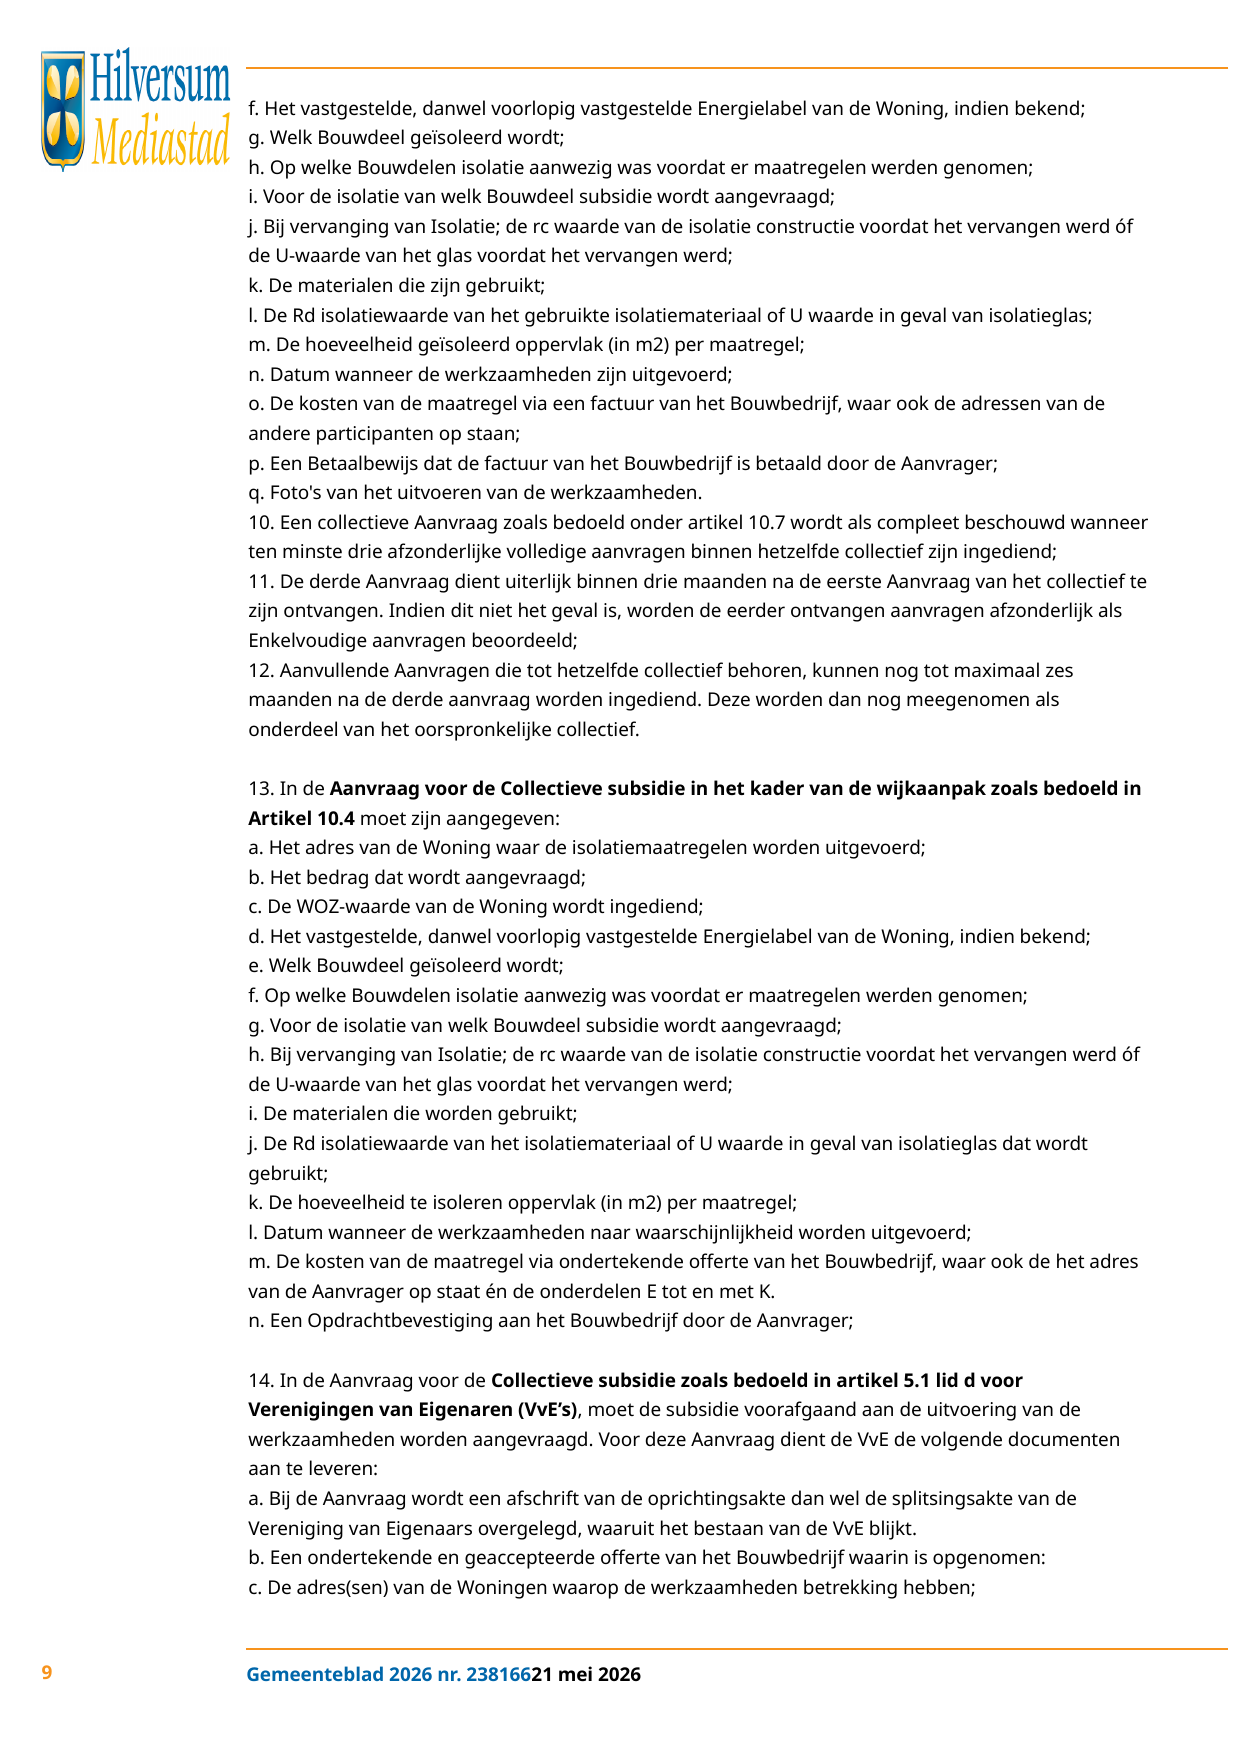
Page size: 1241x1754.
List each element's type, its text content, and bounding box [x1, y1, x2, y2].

text j. Bij vervanging van Isolatie; de rc waarde van de isolatie constructie voordat het vervangen werd óf de U-waarde van het glas voordat het vervangen werd; [248, 213, 1152, 268]
text i. De materialen die worden gebruikt; [248, 1101, 1152, 1126]
text c. De WOZ-waarde van de Woning wordt ingediend; [248, 893, 1152, 919]
text 13. In de Aanvraag voor de Collectieve subsidie in het kader van de wijkaanpak zoals bedoeld in Artikel 10.4 moet zijn aangegeven: [248, 775, 1152, 831]
text m. De kosten van de maatregel via ondertekende offerte van het Bouwbedrijf, waar ook de het adres van de Aanvrager op staat én de onderdelen E tot en met K. [248, 1248, 1152, 1304]
text m. De hoeveelheid geïsoleerd oppervlak (in m2) per maatregel; [248, 331, 1152, 357]
text l. Datum wanneer de werkzaamheden naar waarschijnlijkheid worden uitgevoerd; [248, 1219, 1152, 1245]
text k. De hoeveelheid te isoleren oppervlak (in m2) per maatregel; [248, 1189, 1152, 1215]
text n. Datum wanneer de werkzaamheden zijn uitgevoerd; [248, 361, 1152, 387]
text f. Op welke Bouwdelen isolatie aanwezig was voordat er maatregelen werden genomen; [248, 982, 1152, 1008]
text p. Een Betaalbewijs dat de factuur van het Bouwbedrijf is betaald door de Aanvrager; [248, 450, 1152, 476]
text j. De Rd isolatiewaarde van het isolatiemateriaal of U waarde in geval van isolatieglas dat wordt gebruikt; [248, 1130, 1152, 1186]
text n. Een Opdrachtbevestiging aan het Bouwbedrijf door de Aanvrager; [248, 1308, 1152, 1333]
text l. De Rd isolatiewaarde van het gebruikte isolatiemateriaal of U waarde in geval van isolatieglas; [248, 302, 1152, 328]
text 11. De derde Aanvraag dient uiterlijk binnen drie maanden na de eerste Aanvraag van het collectief te zijn ontvangen. Indien dit niet het geval is, worden de eerder ontvangen aanvragen afzonderlijk als Enkelvoudige aanvragen beoordeeld; [248, 568, 1152, 653]
text h. Bij vervanging van Isolatie; de rc waarde van de isolatie constructie voordat het vervangen werd óf de U-waarde van het glas voordat het vervangen werd; [248, 1041, 1152, 1097]
text h. Op welke Bouwdelen isolatie aanwezig was voordat er maatregelen werden genomen; [248, 154, 1152, 180]
text g. Voor de isolatie van welk Bouwdeel subsidie wordt aangevraagd; [248, 1012, 1152, 1038]
text a. Bij de Aanvraag wordt een afschrift van de oprichtingsakte dan wel de splitsingsakte van de Vereniging van Eigenaars overgelegd, waaruit het bestaan van de VvE blijkt. [248, 1485, 1152, 1541]
text b. Een ondertekende en geaccepteerde offerte van het Bouwbedrijf waarin is opgenomen: [248, 1544, 1152, 1570]
text i. Voor de isolatie van welk Bouwdeel subsidie wordt aangevraagd; [248, 183, 1152, 209]
text b. Het bedrag dat wordt aangevraagd; [248, 864, 1152, 890]
text c. De adres(sen) van de Woningen waarop de werkzaamheden betrekking hebben; [248, 1574, 1152, 1600]
text 14. In de Aanvraag voor de Collectieve subsidie zoals bedoeld in artikel 5.1 lid d voor Verenigingen van Eigenaren (VvE’s), moet de subsidie voorafgaand aan de uitvoering van de werkzaamheden worden aangevraagd. Voor deze Aanvraag dient de VvE de volgende documenten aan te leveren: [248, 1367, 1152, 1481]
text d. Het vastgestelde, danwel voorlopig vastgestelde Energielabel van de Woning, indien bekend; [248, 923, 1152, 949]
text f. Het vastgestelde, danwel voorlopig vastgestelde Energielabel van de Woning, indien bekend; [248, 95, 1152, 121]
text k. De materialen die zijn gebruikt; [248, 272, 1152, 298]
text a. Het adres van de Woning waar de isolatiemaatregelen worden uitgevoerd; [248, 834, 1152, 860]
text e. Welk Bouwdeel geïsoleerd wordt; [248, 953, 1152, 978]
text q. Foto's van het uitvoeren van de werkzaamheden. [248, 479, 1152, 505]
text g. Welk Bouwdeel geïsoleerd wordt; [248, 124, 1152, 150]
text 10. Een collectieve Aanvraag zoals bedoeld onder artikel 10.7 wordt als compleet beschouwd wanneer ten minste drie afzonderlijke volledige aanvragen binnen hetzelfde collectief zijn ingediend; [248, 509, 1152, 564]
text 12. Aanvullende Aanvragen die tot hetzelfde collectief behoren, kunnen nog tot maximaal zes maanden na de derde aanvraag worden ingediend. Deze worden dan nog meegenomen als onderdeel van het oorspronkelijke collectief. [248, 657, 1152, 742]
picture [41, 47, 231, 172]
text o. De kosten van de maatregel via een factuur van het Bouwbedrijf, waar ook de adressen van de andere participanten op staan; [248, 391, 1152, 446]
